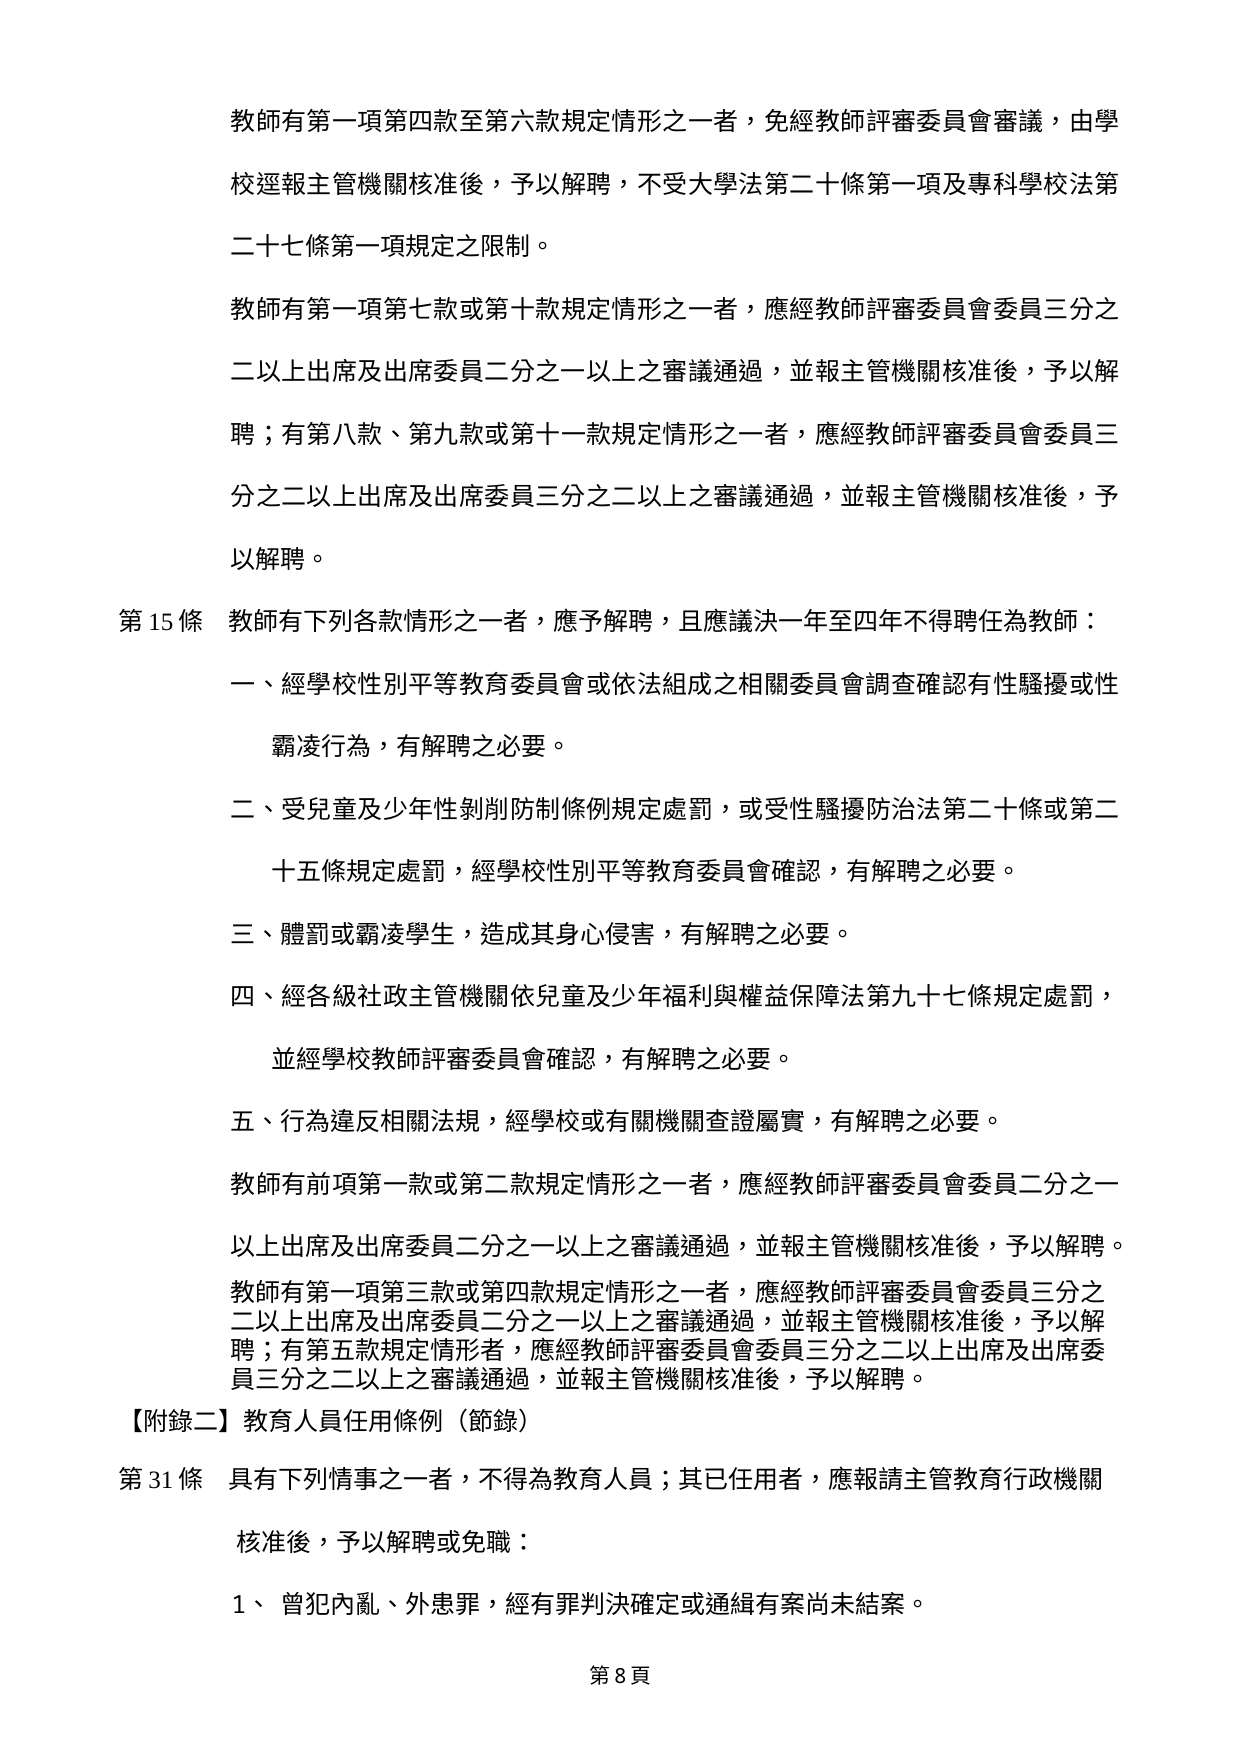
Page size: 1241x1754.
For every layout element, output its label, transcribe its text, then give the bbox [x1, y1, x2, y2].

text 第15條 教師有下列各款情形之一者，應予解聘，且應議決一年至四年不得聘任為教師： [118, 578, 1122, 641]
text 一、經學校性別平等教育委員會或依法組成之相關委員會調查確認有性騷擾或性霸凌行為，有解聘之必要。 [230, 641, 1122, 766]
text 教師有第一項第四款至第六款規定情形之一者，免經教師評審委員會審議，由學校逕報主管機關核准後，予以解聘，不受大學法第二十條第一項及專科學校法第二十七條第一項規定之限制。 [230, 78, 1122, 266]
list 曾犯內亂、外患罪，經有罪判決確定或通緝有案尚未結案。 [251, 1561, 1122, 1624]
text 三、體罰或霸凌學生，造成其身心侵害，有解聘之必要。 [230, 891, 1122, 953]
text 第31條 具有下列情事之一者，不得為教育人員；其已任用者，應報請主管教育行政機關核准後，予以解聘或免職： [118, 1436, 1122, 1561]
text 五、行為違反相關法規，經學校或有關機關查證屬實，有解聘之必要。 [230, 1078, 1122, 1141]
text 教師有第一項第三款或第四款規定情形之一者，應經教師評審委員會委員三分之二以上出席及出席委員二分之一以上之審議通過，並報主管機關核准後，予以解聘；有第五款規定情形者，應經教師評審委員會委員三分之二以上出席及出席委員三分之二以上之審議通過，並報主管機關核准後，予以解聘。 [230, 1278, 1122, 1395]
text 四、經各級社政主管機關依兒童及少年福利與權益保障法第九十七條規定處罰，並經學校教師評審委員會確認，有解聘之必要。 [230, 953, 1122, 1078]
text 二、受兒童及少年性剝削防制條例規定處罰，或受性騷擾防治法第二十條或第二十五條規定處罰，經學校性別平等教育委員會確認，有解聘之必要。 [230, 766, 1122, 891]
text 教師有前項第一款或第二款規定情形之一者，應經教師評審委員會委員二分之一以上出席及出席委員二分之一以上之審議通過，並報主管機關核准後，予以解聘。 [230, 1141, 1122, 1266]
text 【附錄二】教育人員任用條例（節錄） [118, 1407, 1122, 1436]
text 教師有第一項第七款或第十款規定情形之一者，應經教師評審委員會委員三分之二以上出席及出席委員二分之一以上之審議通過，並報主管機關核准後，予以解聘；有第八款、第九款或第十一款規定情形之一者，應經教師評審委員會委員三分之二以上出席及出席委員三分之二以上之審議通過，並報主管機關核准後，予以解聘。 [230, 266, 1122, 578]
